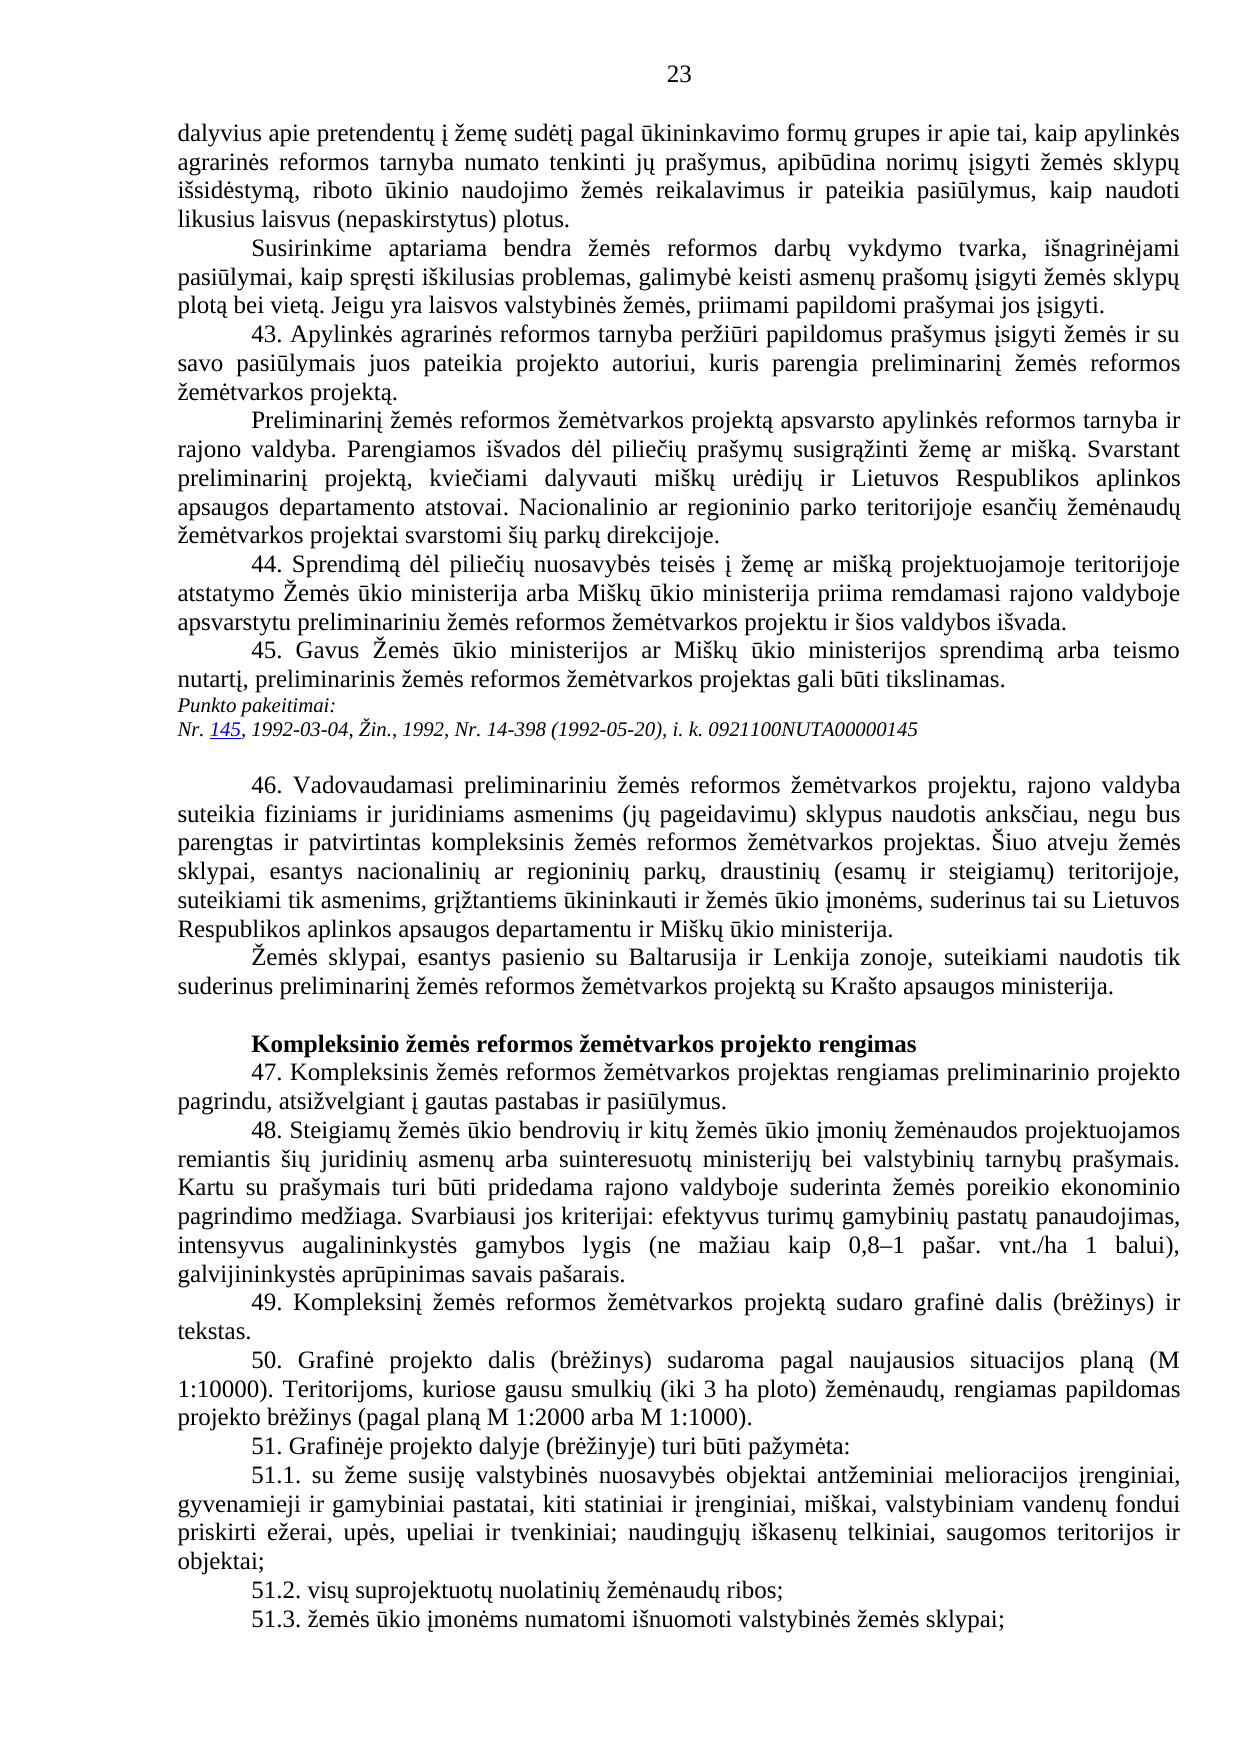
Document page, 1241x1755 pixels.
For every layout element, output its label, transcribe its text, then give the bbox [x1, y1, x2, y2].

text 51.2. visų suprojektuotų nuolatinių žemėnaudų ribos; [177, 1575, 1181, 1604]
text Preliminarinį žemės reformos žemėtvarkos projektą apsvarsto apylinkės reformos tarnyba ir rajono valdyba. Parengiamos išvados dėl piliečių prašymų susigrąžinti žemę ar mišką. Svarstant preliminarinį projektą, kviečiami dalyvauti miškų urėdijų ir Lietuvos Respublikos aplinkos apsaugos departamento atstovai. Nacionalinio ar regioninio parko teritorijoje esančių žemėnaudų žemėtvarkos projektai svarstomi šių parkų direkcijoje. [177, 406, 1181, 549]
text Punkto pakeitimai: [177, 693, 1181, 717]
text 49. Kompleksinį žemės reformos žemėtvarkos projektą sudaro grafinė dalis (brėžinys) ir tekstas. [177, 1287, 1181, 1345]
text Nr. 145, 1992-03-04, Žin., 1992, Nr. 14-398 (1992-05-20), i. k. 0921100NUTA00000145 [177, 717, 1181, 741]
text 51.1. su žeme susiję valstybinės nuosavybės objektai antžeminiai melioracijos įrenginiai, gyvenamieji ir gamybiniai pastatai, kiti statiniai ir įrenginiai, miškai, valstybiniam vandenų fondui priskirti ežerai, upės, upeliai ir tvenkiniai; naudingųjų iškasenų telkiniai, saugomos teritorijos ir objektai; [177, 1460, 1181, 1575]
text 50. Grafinė projekto dalis (brėžinys) sudaroma pagal naujausios situacijos planą (M 1:10000). Teritorijoms, kuriose gausu smulkių (iki 3 ha ploto) žemėnaudų, rengiamas papildomas projekto brėžinys (pagal planą M 1:2000 arba M 1:1000). [177, 1345, 1181, 1431]
text 46. Vadovaudamasi preliminariniu žemės reformos žemėtvarkos projektu, rajono valdyba suteikia fiziniams ir juridiniams asmenims (jų pageidavimu) sklypus naudotis anksčiau, negu bus parengtas ir patvirtintas kompleksinis žemės reformos žemėtvarkos projektas. Šiuo atveju žemės sklypai, esantys nacionalinių ar regioninių parkų, draustinių (esamų ir steigiamų) teritorijoje, suteikiami tik asmenims, grįžtantiems ūkininkauti ir žemės ūkio įmonėms, suderinus tai su Lietuvos Respublikos aplinkos apsaugos departamentu ir Miškų ūkio ministerija. [177, 770, 1181, 942]
text Susirinkime aptariama bendra žemės reformos darbų vykdymo tvarka, išnagrinėjami pasiūlymai, kaip spręsti iškilusias problemas, galimybė keisti asmenų prašomų įsigyti žemės sklypų plotą bei vietą. Jeigu yra laisvos valstybinės žemės, priimami papildomi prašymai jos įsigyti. [177, 233, 1181, 319]
text 48. Steigiamų žemės ūkio bendrovių ir kitų žemės ūkio įmonių žemėnaudos projektuojamos remiantis šių juridinių asmenų arba suinteresuotų ministerijų bei valstybinių tarnybų prašymais. Kartu su prašymais turi būti pridedama rajono valdyboje suderinta žemės poreikio ekonominio pagrindimo medžiaga. Svarbiausi jos kriterijai: efektyvus turimų gamybinių pastatų panaudojimas, intensyvus augalininkystės gamybos lygis (ne mažiau kaip 0,8–1 pašar. vnt./ha 1 balui), galvijininkystės aprūpinimas savais pašarais. [177, 1115, 1181, 1287]
text 43. Apylinkės agrarinės reformos tarnyba peržiūri papildomus prašymus įsigyti žemės ir su savo pasiūlymais juos pateikia projekto autoriui, kuris parengia preliminarinį žemės reformos žemėtvarkos projektą. [177, 319, 1181, 406]
text Žemės sklypai, esantys pasienio su Baltarusija ir Lenkija zonoje, suteikiami naudotis tik suderinus preliminarinį žemės reformos žemėtvarkos projektą su Krašto apsaugos ministerija. [177, 942, 1181, 1000]
text 47. Kompleksinis žemės reformos žemėtvarkos projektas rengiamas preliminarinio projekto pagrindu, atsižvelgiant į gautas pastabas ir pasiūlymus. [177, 1057, 1181, 1115]
text 44. Sprendimą dėl piliečių nuosavybės teisės į žemę ar mišką projektuojamoje teritorijoje atstatymo Žemės ūkio ministerija arba Miškų ūkio ministerija priima remdamasi rajono valdyboje apsvarstytu preliminariniu žemės reformos žemėtvarkos projektu ir šios valdybos išvada. [177, 549, 1181, 636]
text 45. Gavus Žemės ūkio ministerijos ar Miškų ūkio ministerijos sprendimą arba teismo nutartį, preliminarinis žemės reformos žemėtvarkos projektas gali būti tikslinamas. [177, 636, 1181, 693]
text dalyvius apie pretendentų į žemę sudėtį pagal ūkininkavimo formų grupes ir apie tai, kaip apylinkės agrarinės reformos tarnyba numato tenkinti jų prašymus, apibūdina norimų įsigyti žemės sklypų išsidėstymą, riboto ūkinio naudojimo žemės reikalavimus ir pateikia pasiūlymus, kaip naudoti likusius laisvus (nepaskirstytus) plotus. [177, 118, 1181, 233]
text 51. Grafinėje projekto dalyje (brėžinyje) turi būti pažymėta: [177, 1431, 1181, 1460]
text 51.3. žemės ūkio įmonėms numatomi išnuomoti valstybinės žemės sklypai; [177, 1604, 1181, 1632]
text Kompleksinio žemės reformos žemėtvarkos projekto rengimas [177, 1029, 1181, 1057]
